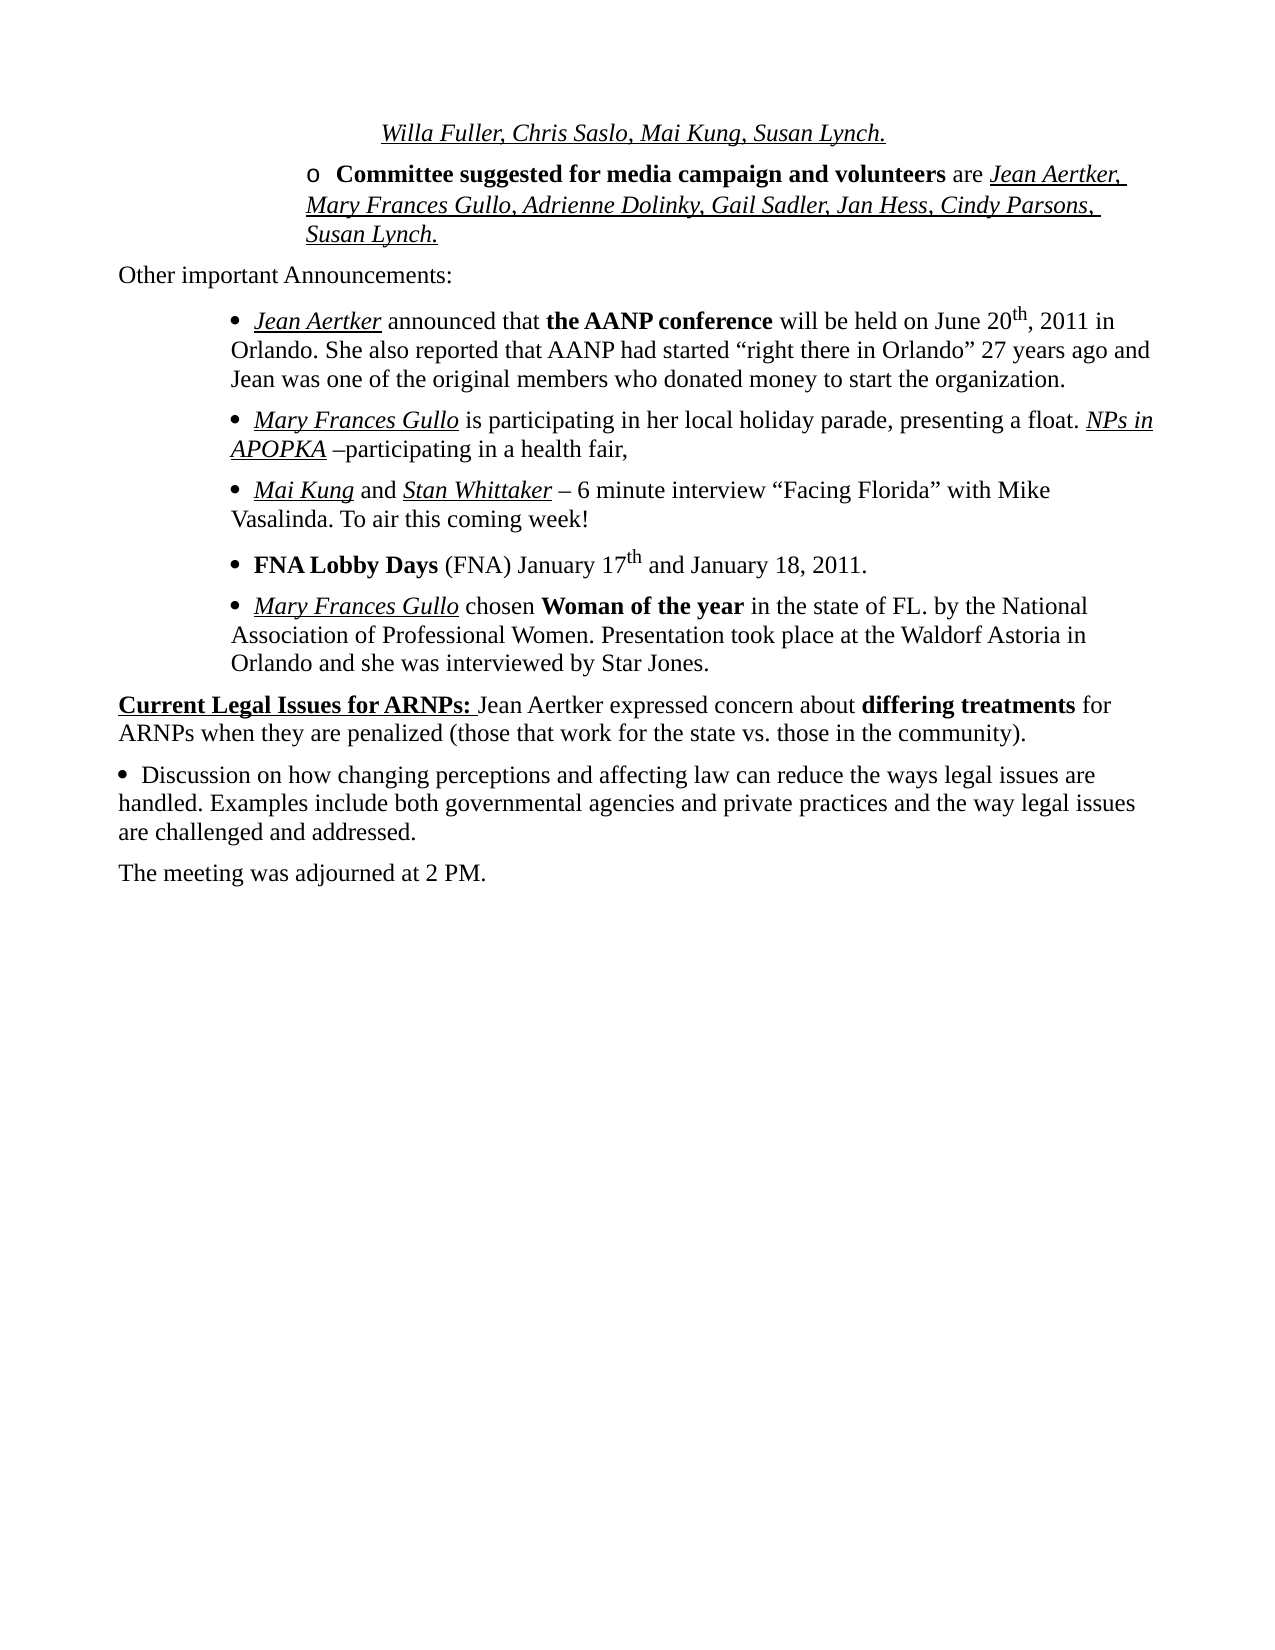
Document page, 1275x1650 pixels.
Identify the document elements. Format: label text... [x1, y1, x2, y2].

text Other important Announcements: [118, 260, 1157, 289]
text · Mary Frances Gullo is participating in her local holiday parade, presenting a float. NPs in APOPKA –participating in a health fair, [231, 405, 1157, 462]
text Willa Fuller, Chris Saslo, Mai Kung, Susan Lynch. [381, 118, 1157, 147]
text · Jean Aertker announced that the AANP conference will be held on June 20th, 2011 in Orlando. She also reported that AANP had started “right there in Orlando” 27 years ago and Jean was one of the original members who donated money to start the organization. [231, 301, 1157, 392]
text · Mai Kung and Stan Whittaker – 6 minute interview “Facing Florida” with Mike Vasalinda. To air this coming week! [231, 475, 1157, 532]
text · FNA Lobby Days (FNA) January 17th and January 18, 2011. [231, 545, 1157, 578]
text · Discussion on how changing perceptions and affecting law can reduce the ways legal issues are handled. Examples include both governmental agencies and private practices and the way legal issues are challenged and addressed. [118, 760, 1157, 846]
text o Committee suggested for media campaign and volunteers are Jean Aertker, Mary Frances Gullo, Adrienne Dolinky, Gail Sadler, Jan Hess, Cindy Parsons, Susan Lynch. [306, 159, 1157, 248]
text The meeting was adjourned at 2 PM. [118, 858, 1157, 887]
text Current Legal Issues for ARNPs: Jean Aertker expressed concern about differing treatments for ARNPs when they are penalized (those that work for the state vs. those in the community). [118, 690, 1157, 747]
text · Mary Frances Gullo chosen Woman of the year in the state of FL. by the National Association of Professional Women. Presentation took place at the Waldorf Astoria in Orlando and she was interviewed by Star Jones. [231, 591, 1157, 677]
